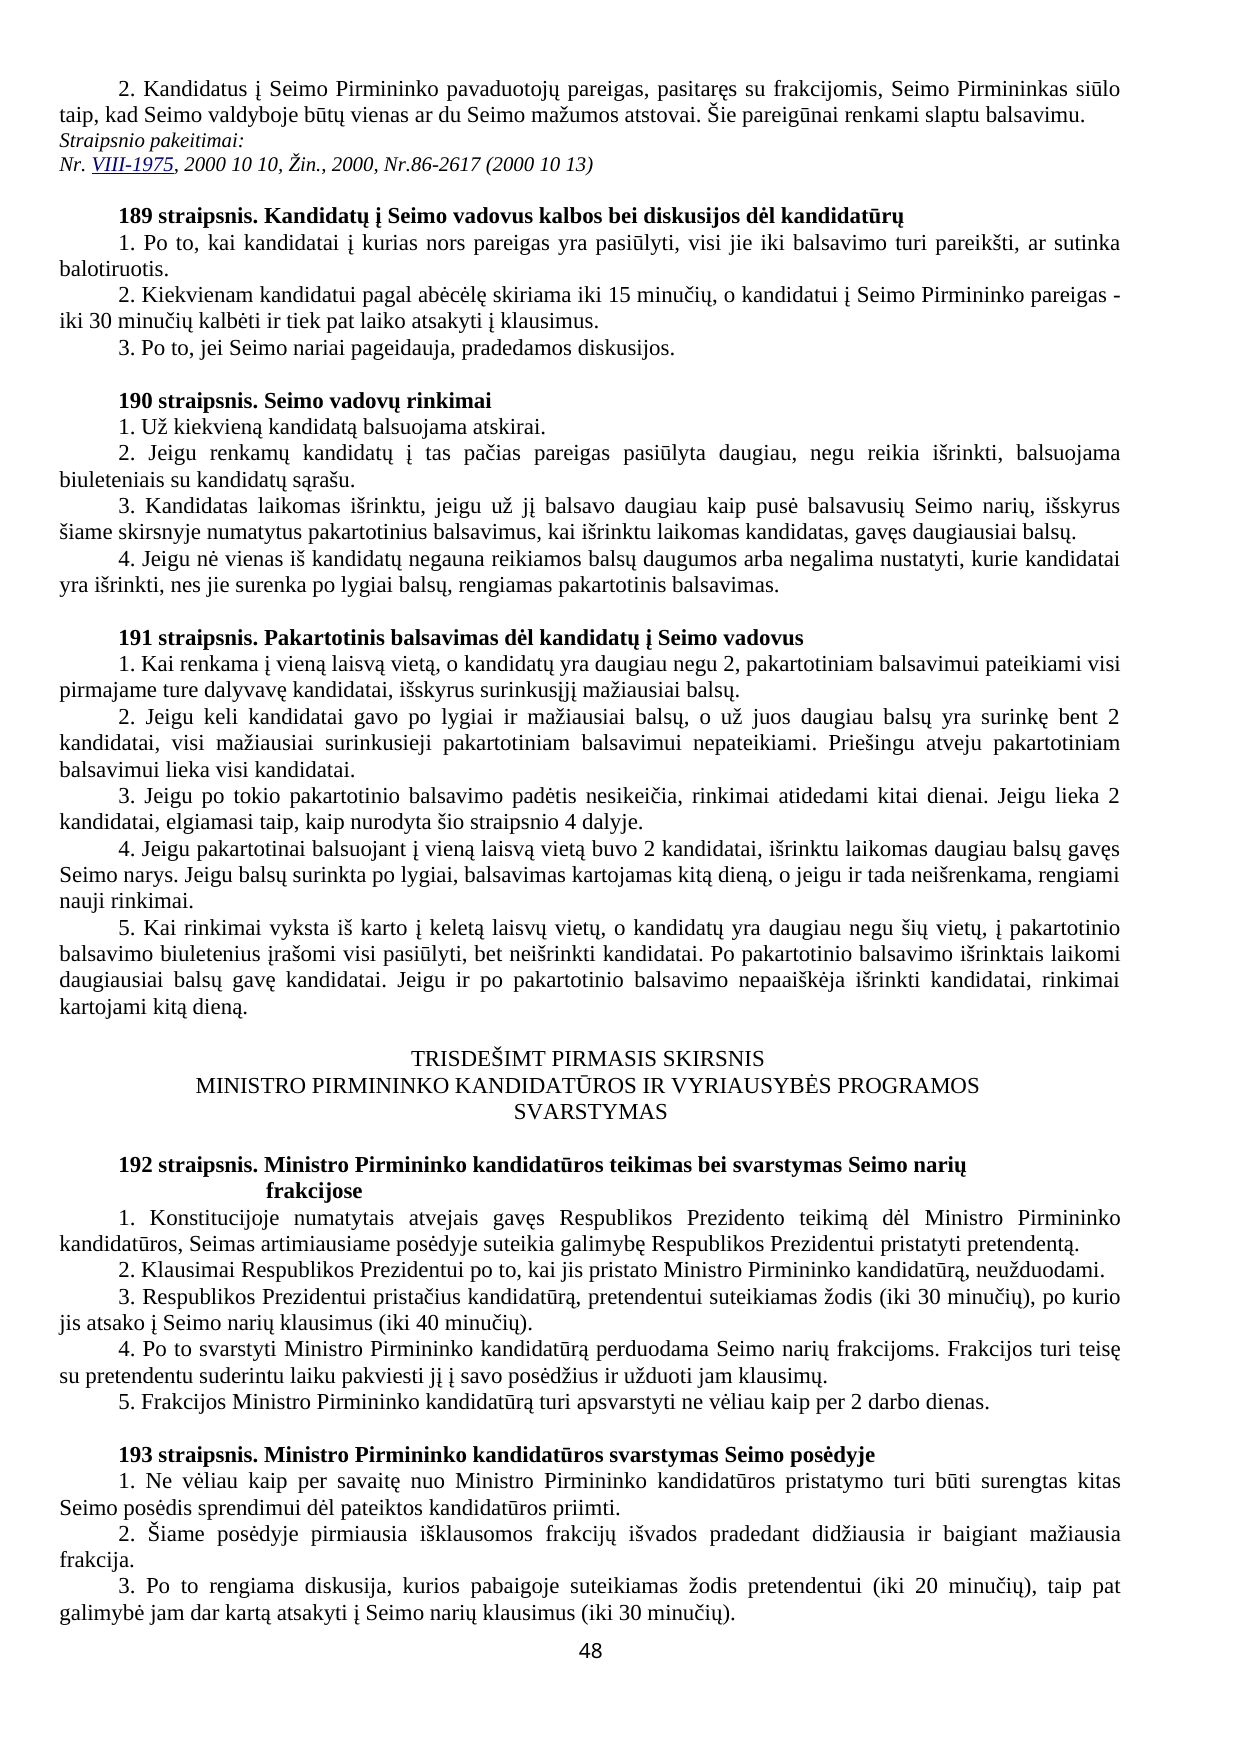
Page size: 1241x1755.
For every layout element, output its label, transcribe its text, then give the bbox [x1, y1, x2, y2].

text 3. Po to, jei Seimo nariai pageidauja, pradedamos diskusijos. [59, 334, 1122, 360]
text 1. Už kiekvieną kandidatą balsuojama atskirai. [59, 413, 1122, 439]
text Nr. VIII-1975, 2000 10 10, Žin., 2000, Nr.86-2617 (2000 10 13) [59, 152, 1122, 176]
text 193 straipsnis. Ministro Pirmininko kandidatūros svarstymas Seimo posėdyje [59, 1441, 1122, 1467]
text 5. Frakcijos Ministro Pirmininko kandidatūrą turi apsvarstyti ne vėliau kaip per 2 darbo dienas. [59, 1388, 1122, 1414]
text 3. Po to rengiama diskusija, kurios pabaigoje suteikiamas žodis pretendentui (iki 20 minučių), taip pat galimybė jam dar kartą atsakyti į Seimo narių klausimus (iki 30 minučių). [59, 1573, 1122, 1625]
text 189 straipsnis. Kandidatų į Seimo vadovus kalbos bei diskusijos dėl kandidatūrų [118, 202, 1122, 228]
text 1. Ne vėliau kaip per savaitę nuo Ministro Pirmininko kandidatūros pristatymo turi būti surengtas kitas Seimo posėdis sprendimui dėl pateiktos kandidatūros priimti. [59, 1467, 1122, 1520]
text 3. Kandidatas laikomas išrinktu, jeigu už jį balsavo daugiau kaip pusė balsavusių Seimo narių, išskyrus šiame skirsnyje numatytus pakartotinius balsavimus, kai išrinktu laikomas kandidatas, gavęs daugiausiai balsų. [59, 492, 1122, 545]
text TRISDEŠIMT PIRMASIS SKIRSNIS [59, 1046, 1122, 1072]
text 1. Po to, kai kandidatai į kurias nors pareigas yra pasiūlyti, visi jie iki balsavimo turi pareikšti, ar sutinka balotiruotis. [59, 228, 1122, 281]
text 2. Jeigu keli kandidatai gavo po lygiai ir mažiausiai balsų, o už juos daugiau balsų yra surinkę bent 2 kandidatai, visi mažiausiai surinkusieji pakartotiniam balsavimui nepateikiami. Priešingu atveju pakartotiniam balsavimui lieka visi kandidatai. [59, 703, 1122, 782]
text 190 straipsnis. Seimo vadovų rinkimai [59, 387, 1122, 413]
text 2. Kiekvienam kandidatui pagal abėcėlę skiriama iki 15 minučių, o kandidatui į Seimo Pirmininko pareigas - iki 30 minučių kalbėti ir tiek pat laiko atsakyti į klausimus. [59, 281, 1122, 334]
text 1. Kai renkama į vieną laisvą vietą, o kandidatų yra daugiau negu 2, pakartotiniam balsavimui pateikiami visi pirmajame ture dalyvavę kandidatai, išskyrus surinkusįjį mažiausiai balsų. [59, 650, 1122, 703]
text MINISTRO PIRMININKO KANDIDATŪROS IR VYRIAUSYBĖS PROGRAMOS [59, 1072, 1122, 1098]
text 3. Jeigu po tokio pakartotinio balsavimo padėtis nesikeičia, rinkimai atidedami kitai dienai. Jeigu lieka 2 kandidatai, elgiamasi taip, kaip nurodyta šio straipsnio 4 dalyje. [59, 782, 1122, 835]
text 2. Kandidatus į Seimo Pirmininko pavaduotojų pareigas, pasitaręs su frakcijomis, Seimo Pirmininkas siūlo taip, kad Seimo valdyboje būtų vienas ar du Seimo mažumos atstovai. Šie pareigūnai renkami slaptu balsavimu. [59, 75, 1122, 128]
text 191 straipsnis. Pakartotinis balsavimas dėl kandidatų į Seimo vadovus [59, 624, 1122, 650]
text 192 straipsnis. Ministro Pirmininko kandidatūros teikimas bei svarstymas Seimo narių [118, 1151, 1122, 1177]
text frakcijose [266, 1177, 1122, 1204]
text 5. Kai rinkimai vyksta iš karto į keletą laisvų vietų, o kandidatų yra daugiau negu šių vietų, į pakartotinio balsavimo biuletenius įrašomi visi pasiūlyti, bet neišrinkti kandidatai. Po pakartotinio balsavimo išrinktais laikomi daugiausiai balsų gavę kandidatai. Jeigu ir po pakartotinio balsavimo nepaaiškėja išrinkti kandidatai, rinkimai kartojami kitą dieną. [59, 914, 1122, 1019]
text 2. Šiame posėdyje pirmiausia išklausomos frakcijų išvados pradedant didžiausia ir baigiant mažiausia frakcija. [59, 1520, 1122, 1573]
text 4. Jeigu pakartotinai balsuojant į vieną laisvą vietą buvo 2 kandidatai, išrinktu laikomas daugiau balsų gavęs Seimo narys. Jeigu balsų surinkta po lygiai, balsavimas kartojamas kitą dieną, o jeigu ir tada neišrenkama, rengiami nauji rinkimai. [59, 835, 1122, 914]
text 4. Po to svarstyti Ministro Pirmininko kandidatūrą perduodama Seimo narių frakcijoms. Frakcijos turi teisę su pretendentu suderintu laiku pakviesti jį į savo posėdžius ir užduoti jam klausimų. [59, 1335, 1122, 1388]
text 2. Jeigu renkamų kandidatų į tas pačias pareigas pasiūlyta daugiau, negu reikia išrinkti, balsuojama biuleteniais su kandidatų sąrašu. [59, 439, 1122, 492]
text Straipsnio pakeitimai: [59, 128, 1122, 152]
text 3. Respublikos Prezidentui pristačius kandidatūrą, pretendentui suteikiamas žodis (iki 30 minučių), po kurio jis atsako į Seimo narių klausimus (iki 40 minučių). [59, 1283, 1122, 1335]
text 4. Jeigu nė vienas iš kandidatų negauna reikiamos balsų daugumos arba negalima nustatyti, kurie kandidatai yra išrinkti, nes jie surenka po lygiai balsų, rengiamas pakartotinis balsavimas. [59, 545, 1122, 597]
text 2. Klausimai Respublikos Prezidentui po to, kai jis pristato Ministro Pirmininko kandidatūrą, neužduodami. [59, 1256, 1122, 1283]
text 1. Konstitucijoje numatytais atvejais gavęs Respublikos Prezidento teikimą dėl Ministro Pirmininko kandidatūros, Seimas artimiausiame posėdyje suteikia galimybę Respublikos Prezidentui pristatyti pretendentą. [59, 1204, 1122, 1256]
text SVARSTYMAS [59, 1098, 1122, 1124]
